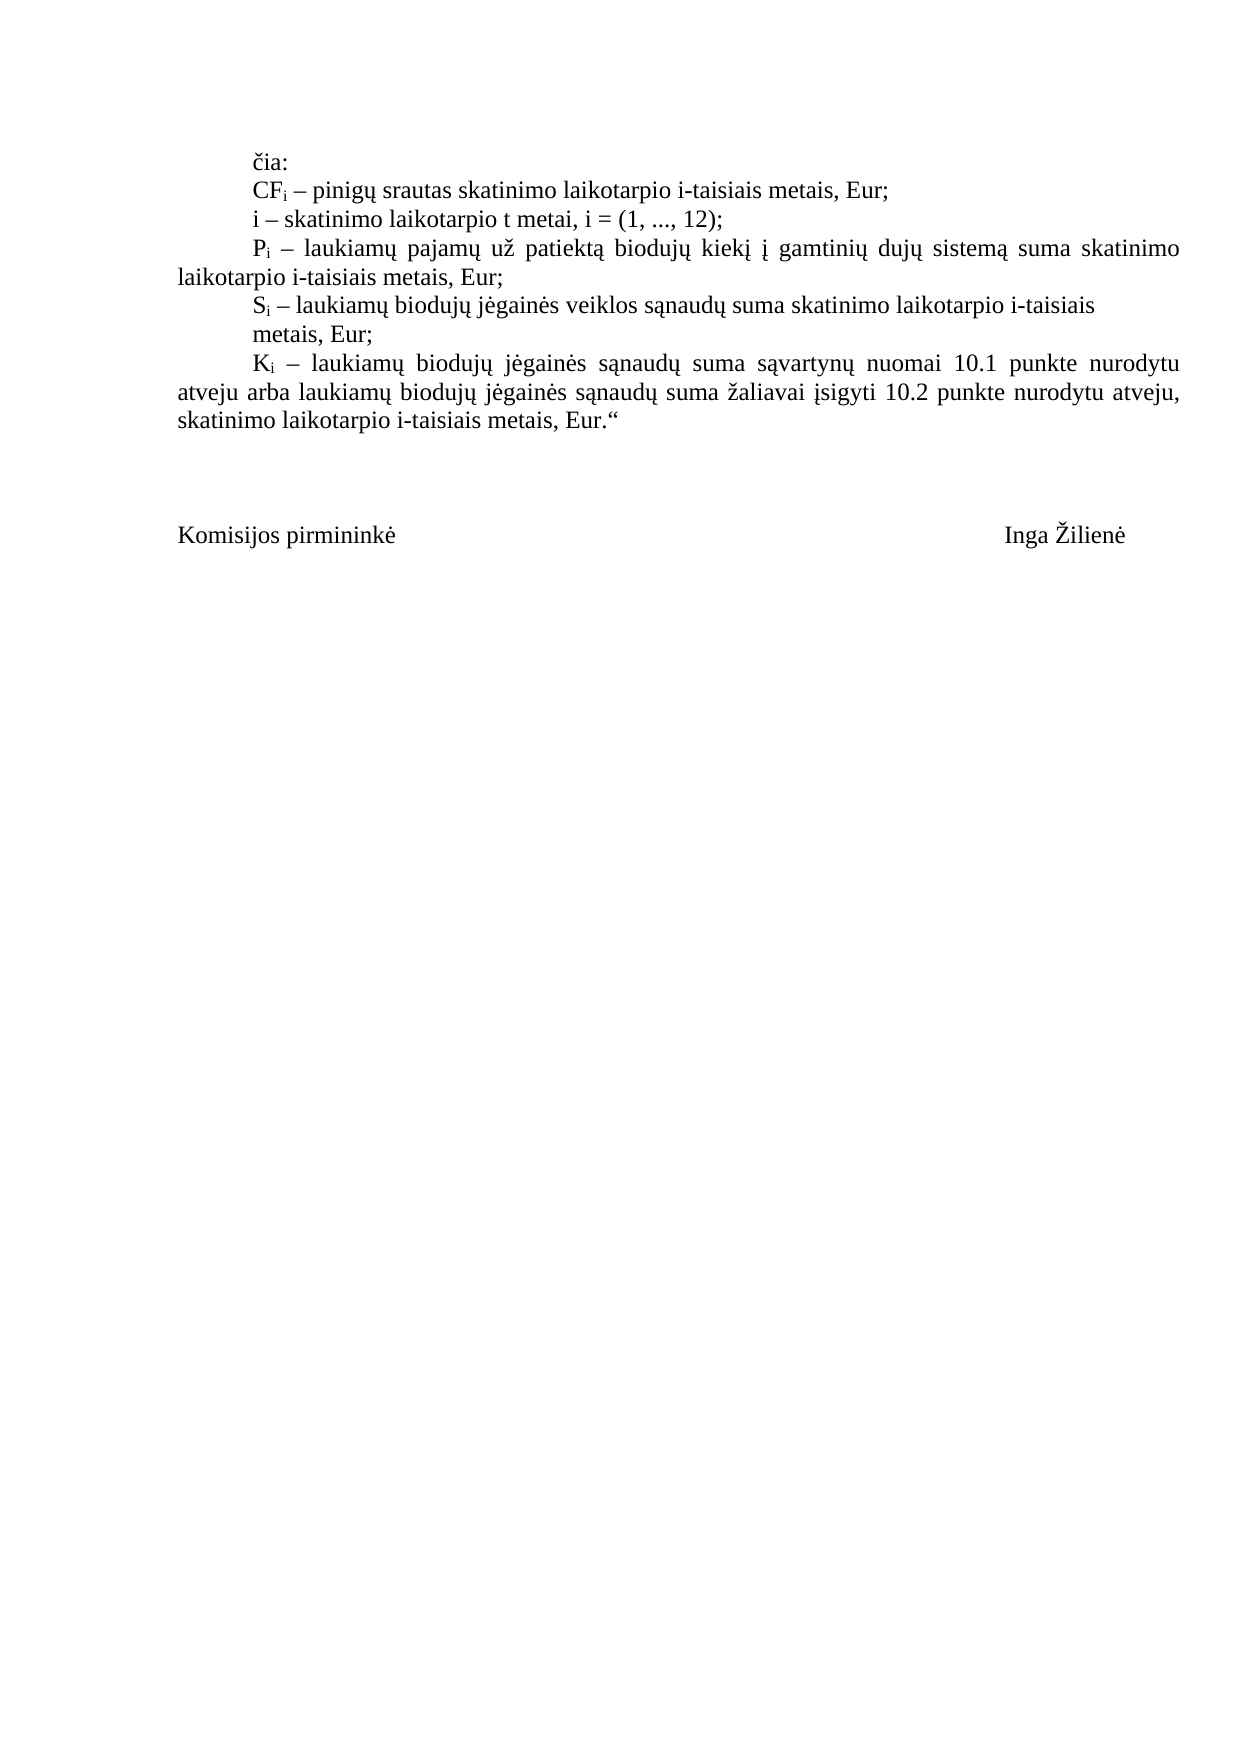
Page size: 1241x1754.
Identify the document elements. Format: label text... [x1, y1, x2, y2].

text Komisijos pirmininkė Inga Žilienė [177, 521, 1181, 549]
text CFi – pinigų srautas skatinimo laikotarpio i-taisiais metais, Eur; [177, 176, 1181, 204]
text Ki – laukiamų biodujų jėgainės sąnaudų suma sąvartynų nuomai 10.1 punkte nurodytu atveju arba laukiamų biodujų jėgainės sąnaudų suma žaliavai įsigyti 10.2 punkte nurodytu atveju, skatinimo laikotarpio i-taisiais metais, Eur.“ [177, 348, 1181, 434]
text čia: [177, 147, 1181, 176]
text Si – laukiamų biodujų jėgainės veiklos sąnaudų suma skatinimo laikotarpio i-taisiais [177, 291, 1181, 319]
text Pi – laukiamų pajamų už patiektą biodujų kiekį į gamtinių dujų sistemą suma skatinimo laikotarpio i-taisiais metais, Eur; [177, 233, 1181, 291]
text i – skatinimo laikotarpio t metai, i = (1, ..., 12); [177, 204, 1181, 233]
text metais, Eur; [177, 319, 1181, 348]
